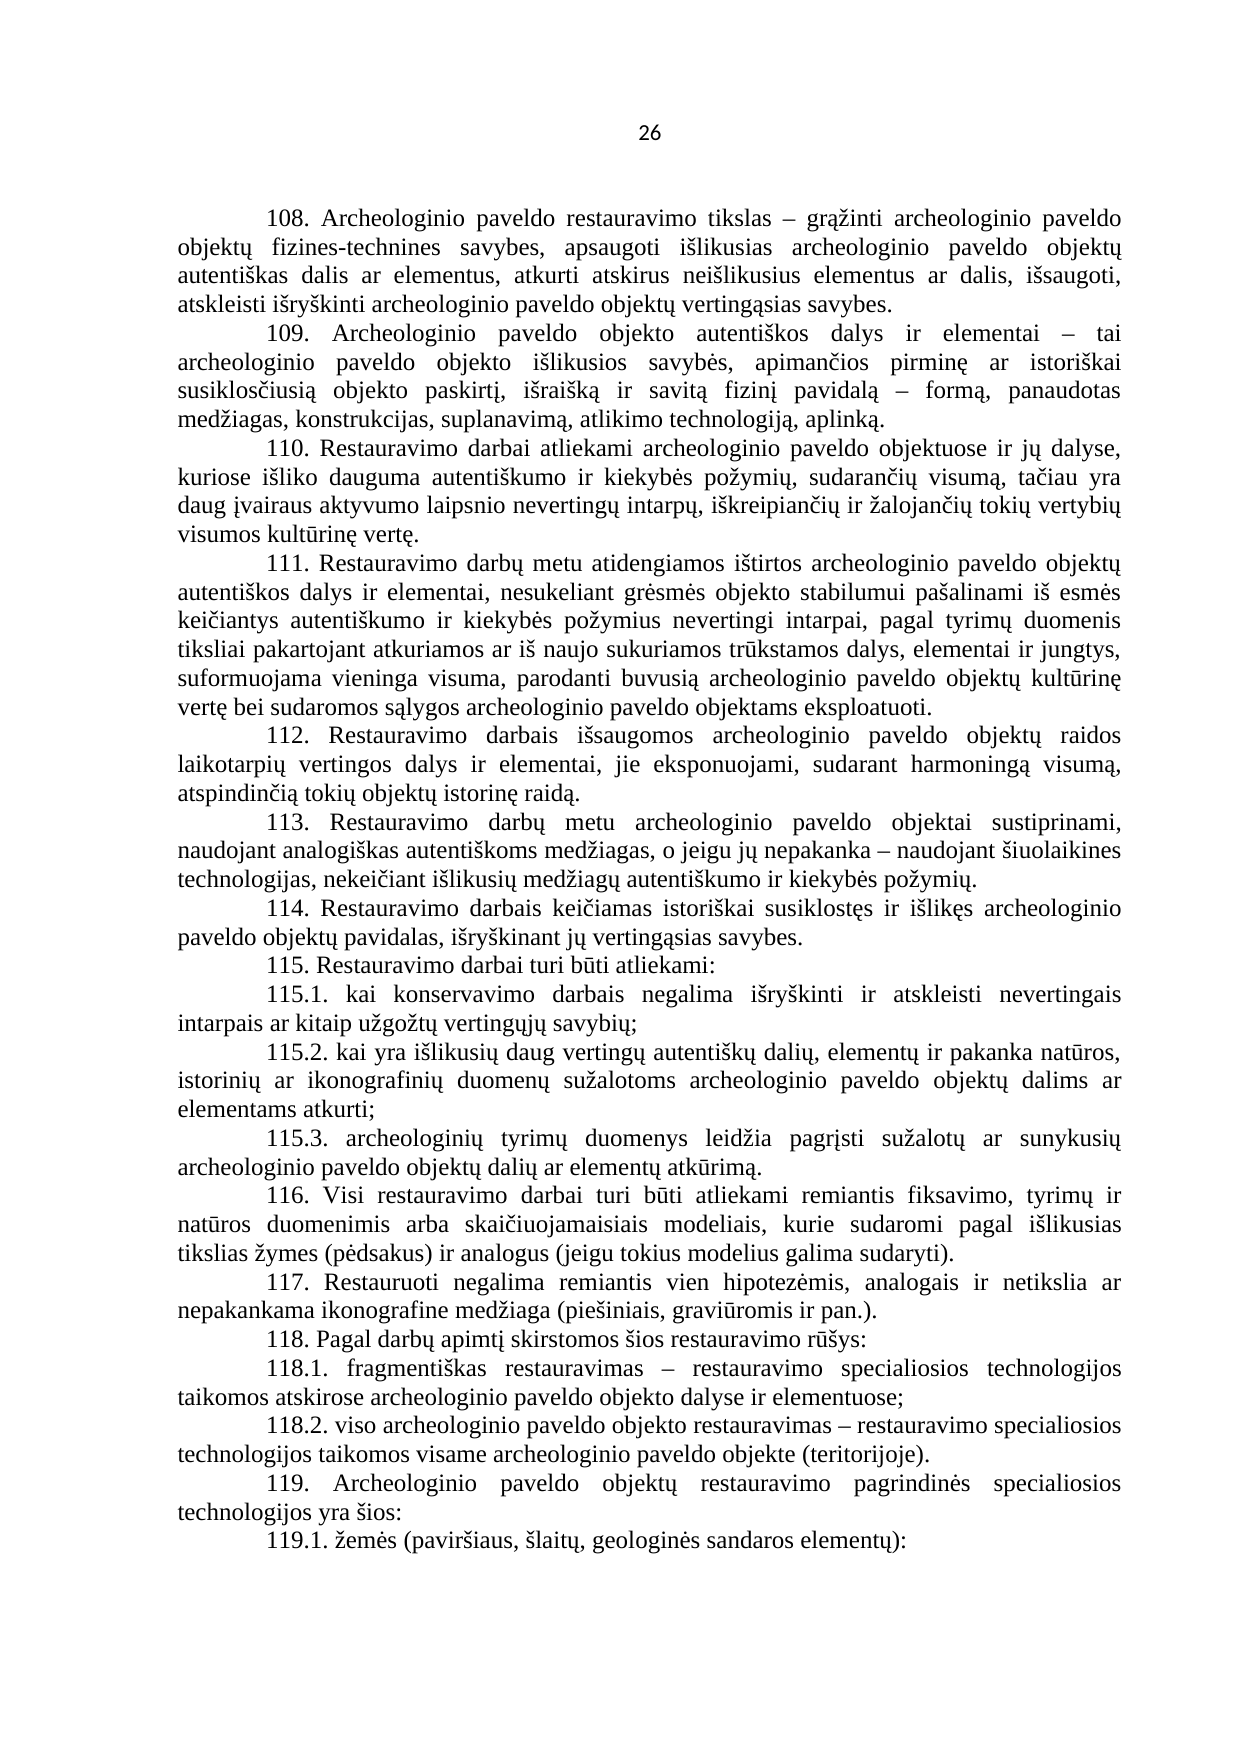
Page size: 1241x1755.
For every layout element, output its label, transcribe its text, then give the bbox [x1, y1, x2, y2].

text 119. Archeologinio paveldo objektų restauravimo pagrindinės specialiosios technologijos yra šios: [177, 1468, 1122, 1525]
text 111. Restauravimo darbų metu atidengiamos ištirtos archeologinio paveldo objektų autentiškos dalys ir elementai, nesukeliant grėsmės objekto stabilumui pašalinami iš esmės keičiantys autentiškumo ir kiekybės požymius nevertingi intarpai, pagal tyrimų duomenis tiksliai pakartojant atkuriamos ar iš naujo sukuriamos trūkstamos dalys, elementai ir jungtys, suformuojama vieninga visuma, parodanti buvusią archeologinio paveldo objektų kultūrinę vertę bei sudaromos sąlygos archeologinio paveldo objektams eksploatuoti. [177, 548, 1122, 720]
text 116. Visi restauravimo darbai turi būti atliekami remiantis fiksavimo, tyrimų ir natūros duomenimis arba skaičiuojamaisiais modeliais, kurie sudaromi pagal išlikusias tikslias žymes (pėdsakus) ir analogus (jeigu tokius modelius galima sudaryti). [177, 1180, 1122, 1267]
text 117. Restauruoti negalima remiantis vien hipotezėmis, analogais ir netikslia ar nepakankama ikonografine medžiaga (piešiniais, graviūromis ir pan.). [177, 1267, 1122, 1324]
text 113. Restauravimo darbų metu archeologinio paveldo objektai sustiprinami, naudojant analogiškas autentiškoms medžiagas, o jeigu jų nepakanka – naudojant šiuolaikines technologijas, nekeičiant išlikusių medžiagų autentiškumo ir kiekybės požymių. [177, 807, 1122, 893]
text 115.2. kai yra išlikusių daug vertingų autentiškų dalių, elementų ir pakanka natūros, istorinių ar ikonografinių duomenų sužalotoms archeologinio paveldo objektų dalims ar elementams atkurti; [177, 1037, 1122, 1123]
text 110. Restauravimo darbai atliekami archeologinio paveldo objektuose ir jų dalyse, kuriose išliko dauguma autentiškumo ir kiekybės požymių, sudarančių visumą, tačiau yra daug įvairaus aktyvumo laipsnio nevertingų intarpų, iškreipiančių ir žalojančių tokių vertybių visumos kultūrinę vertę. [177, 433, 1122, 548]
text 115.1. kai konservavimo darbais negalima išryškinti ir atskleisti nevertingais intarpais ar kitaip užgožtų vertingųjų savybių; [177, 979, 1122, 1037]
text 115.3. archeologinių tyrimų duomenys leidžia pagrįsti sužalotų ar sunykusių archeologinio paveldo objektų dalių ar elementų atkūrimą. [177, 1123, 1122, 1180]
text 118.2. viso archeologinio paveldo objekto restauravimas – restauravimo specialiosios technologijos taikomos visame archeologinio paveldo objekte (teritorijoje). [177, 1410, 1122, 1468]
text 115. Restauravimo darbai turi būti atliekami: [177, 950, 1122, 979]
text 108. Archeologinio paveldo restauravimo tikslas – grąžinti archeologinio paveldo objektų fizines-technines savybes, apsaugoti išlikusias archeologinio paveldo objektų autentiškas dalis ar elementus, atkurti atskirus neišlikusius elementus ar dalis, išsaugoti, atskleisti išryškinti archeologinio paveldo objektų vertingąsias savybes. [177, 203, 1122, 318]
text 119.1. žemės (paviršiaus, šlaitų, geologinės sandaros elementų): [177, 1525, 1122, 1554]
text 114. Restauravimo darbais keičiamas istoriškai susiklostęs ir išlikęs archeologinio paveldo objektų pavidalas, išryškinant jų vertingąsias savybes. [177, 893, 1122, 950]
text 109. Archeologinio paveldo objekto autentiškos dalys ir elementai – tai archeologinio paveldo objekto išlikusios savybės, apimančios pirminę ar istoriškai susiklosčiusią objekto paskirtį, išraišką ir savitą fizinį pavidalą – formą, panaudotas medžiagas, konstrukcijas, suplanavimą, atlikimo technologiją, aplinką. [177, 318, 1122, 433]
text 118. Pagal darbų apimtį skirstomos šios restauravimo rūšys: [177, 1324, 1122, 1353]
text 112. Restauravimo darbais išsaugomos archeologinio paveldo objektų raidos laikotarpių vertingos dalys ir elementai, jie eksponuojami, sudarant harmoningą visumą, atspindinčią tokių objektų istorinę raidą. [177, 720, 1122, 807]
text 118.1. fragmentiškas restauravimas – restauravimo specialiosios technologijos taikomos atskirose archeologinio paveldo objekto dalyse ir elementuose; [177, 1353, 1122, 1410]
